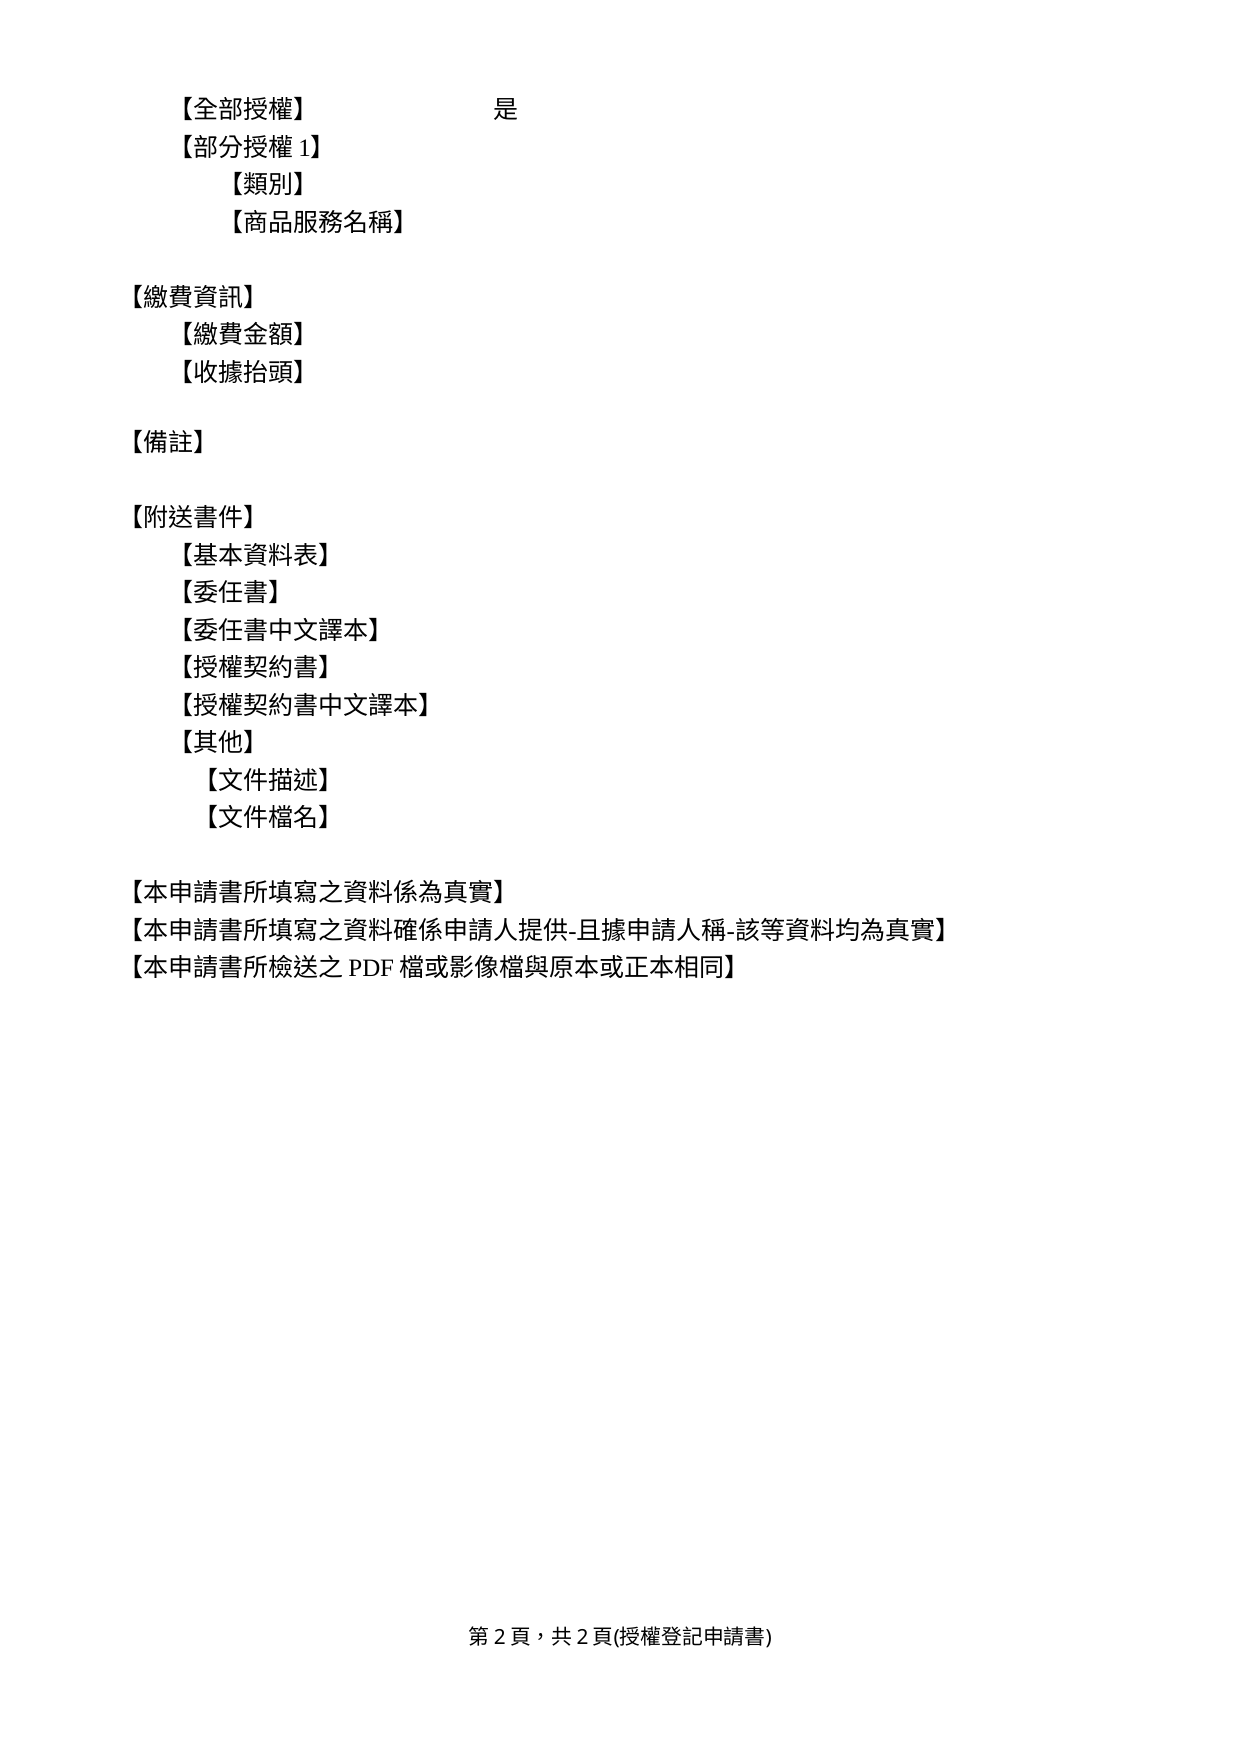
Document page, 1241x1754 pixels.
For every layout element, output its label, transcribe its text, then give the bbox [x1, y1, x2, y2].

text 【部分授權1】 [118, 126, 1122, 164]
text 【委任書】 [118, 571, 1122, 609]
text 【備註】 [118, 423, 1122, 459]
text 【文件描述】 [118, 759, 1122, 796]
text 【類別】 [118, 164, 1122, 201]
text 【其他】 [118, 721, 1122, 759]
text 【全部授權】 是 [118, 89, 1122, 126]
text 【授權契約書中文譯本】 [118, 684, 1122, 721]
text 【收據抬頭】 [118, 351, 1122, 389]
text 【基本資料表】 [118, 534, 1122, 571]
text 【本申請書所填寫之資料確係申請人提供-且據申請人稱-該等資料均為真實】 [118, 909, 1122, 946]
text 【本申請書所填寫之資料係為真實】 [118, 871, 1122, 909]
text 【商品服務名稱】 [118, 201, 1122, 239]
text 【繳費金額】 [118, 314, 1122, 351]
text 【附送書件】 [118, 496, 1122, 534]
text 【委任書中文譯本】 [118, 609, 1122, 646]
text 【授權契約書】 [118, 646, 1122, 684]
text 【本申請書所檢送之PDF檔或影像檔與原本或正本相同】 [118, 946, 1122, 984]
text 【文件檔名】 [118, 796, 1122, 834]
text 【繳費資訊】 [118, 276, 1122, 314]
